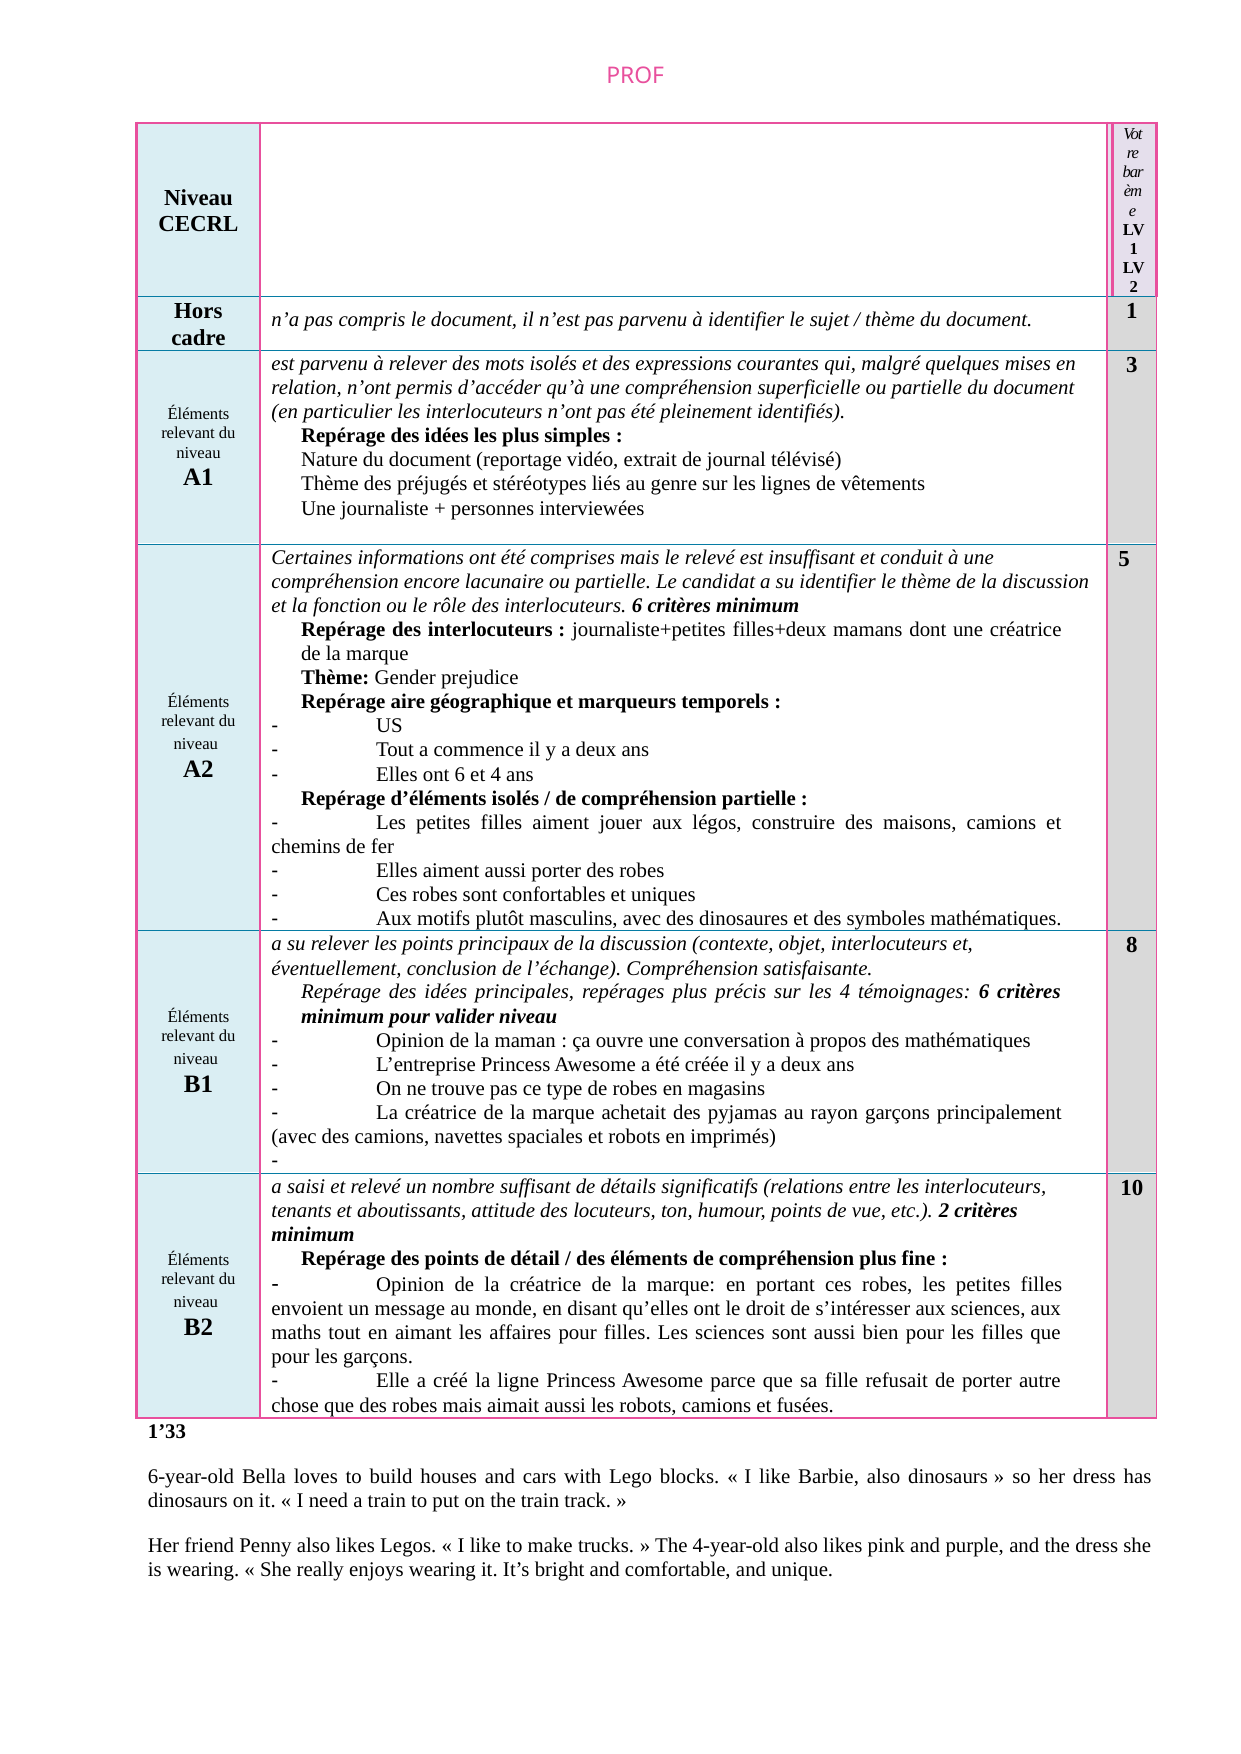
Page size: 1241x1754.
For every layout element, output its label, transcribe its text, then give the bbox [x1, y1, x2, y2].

table_cell Éléments relevant du niveau A1 [138, 351, 259, 543]
table_cell 3 [1108, 351, 1156, 543]
table_cell Éléments relevant du niveau A2 [138, 545, 259, 930]
table_header [261, 124, 1106, 296]
table_cell Éléments relevant du niveau B2 [138, 1174, 259, 1417]
table_cell 10 [1108, 1174, 1156, 1417]
table_cell Éléments relevant du niveau B1 [138, 931, 259, 1172]
table_cell a saisi et relevé un nombre suffisant de détails significatifs (relations entre les interlocuteurs, tenants et aboutissants, attitude des locuteurs, ton, humour, points de vue, etc.). 2 critères minimum Repérage des points de détail / des éléments de compréhension plus fine : Opinion de la créatrice de la marque: en portant ces robes, les petites filles envoient un message au monde, en disant qu’elles ont le droit de s’intéresser aux sciences, aux maths tout en aimant les affaires pour filles. Les sciences sont aussi bien pour les filles que pour les garçons. Elle a créé la ligne Princess Awesome parce que sa fille refusait de porter autre chose que des robes mais aimait aussi les robots, camions et fusées. [261, 1174, 1106, 1417]
table_cell Hors cadre [138, 297, 259, 350]
table_cell est parvenu à relever des mots isolés et des expressions courantes qui, malgré quelques mises en relation, n’ont permis d’accéder qu’à une compréhension superficielle ou partielle du document (en particulier les interlocuteurs n’ont pas été pleinement identifiés). Repérage des idées les plus simples : Nature du document (reportage vidéo, extrait de journal télévisé) Thème des préjugés et stéréotypes liés au genre sur les lignes de vêtements Une journaliste + personnes interviewées [261, 351, 1106, 543]
table_cell 8 [1108, 931, 1156, 1172]
table_cell Certaines informations ont été comprises mais le relevé est insuffisant et conduit à une compréhension encore lacunaire ou partielle. Le candidat a su identifier le thème de la discussion et la fonction ou le rôle des interlocuteurs. 6 critères minimum Repérage des interlocuteurs : journaliste+petites filles+deux mamans dont une créatrice de la marque Thème: Gender prejudice Repérage aire géographique et marqueurs temporels : US Tout a commence il y a deux ans Elles ont 6 et 4 ans Repérage d’éléments isolés / de compréhension partielle : Les petites filles aiment jouer aux légos, construire des maisons, camions et chemins de fer Elles aiment aussi porter des robes Ces robes sont confortables et uniques Aux motifs plutôt masculins, avec des dinosaures et des symboles mathématiques. [261, 545, 1106, 930]
table_header Niveau CECRL [138, 124, 259, 296]
text 6-year-old Bella loves to build houses and cars with Lego blocks. « I like Barbie, also dinosaurs » so her dress has dinosaurs on it. « I need a train to put on the train track. » [148, 1463, 1152, 1512]
table_header Votre barème LV1 LV2 [1114, 124, 1155, 296]
text PROF [118, 59, 1152, 90]
table_cell 1 [1108, 297, 1156, 350]
text 1’33 [148, 1419, 1152, 1443]
table_cell 5 [1108, 545, 1156, 930]
text Her friend Penny also likes Legos. « I like to make trucks. » The 4-year-old also likes pink and purple, and the dress she is wearing. « She really enjoys wearing it. It’s bright and comfortable, and unique. [148, 1532, 1152, 1581]
table_cell n’a pas compris le document, il n’est pas parvenu à identifier le sujet / thème du document. [261, 297, 1106, 350]
table_cell a su relever les points principaux de la discussion (contexte, objet, interlocuteurs et, éventuellement, conclusion de l’échange). Compréhension satisfaisante. Repérage des idées principales, repérages plus précis sur les 4 témoignages: 6 critères minimum pour valider niveau Opinion de la maman : ça ouvre une conversation à propos des mathématiques L’entreprise Princess Awesome a été créée il y a deux ans On ne trouve pas ce type de robes en magasins La créatrice de la marque achetait des pyjamas au rayon garçons principalement (avec des camions, navettes spaciales et robots en imprimés) [261, 931, 1106, 1172]
